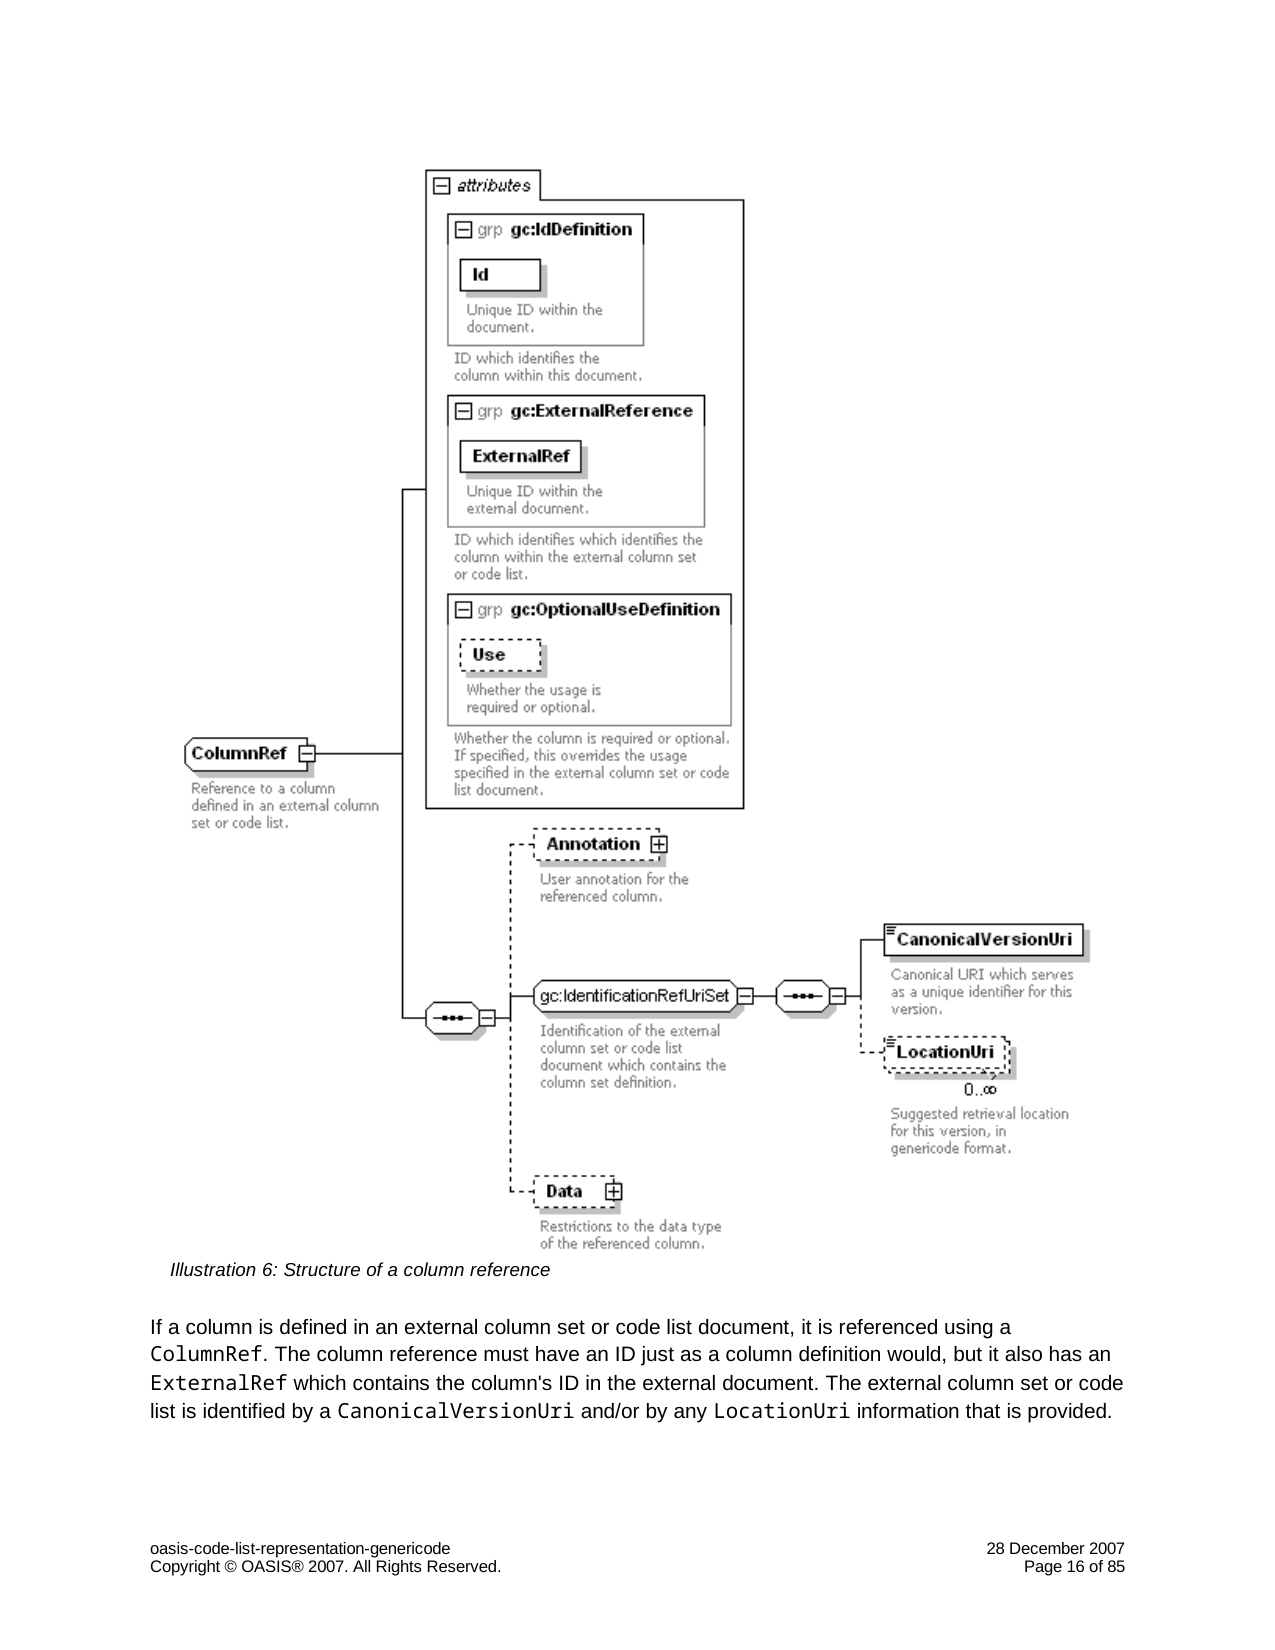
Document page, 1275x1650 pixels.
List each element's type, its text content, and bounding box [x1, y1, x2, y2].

picture [169, 162, 1106, 1260]
text Illustration 6: Structure of a column reference [170, 1260, 1106, 1280]
text If a column is defined in an external column set or code list document, it is referenced using a ColumnRef. The column reference must have an ID just as a column definition would, but it also has an ExternalRef which contains the column's ID in the external document. The external column set or code list is identified by a CanonicalVersionUri and/or by any LocationUri information that is provided. [150, 150, 1125, 1425]
text [170, 150, 1106, 162]
